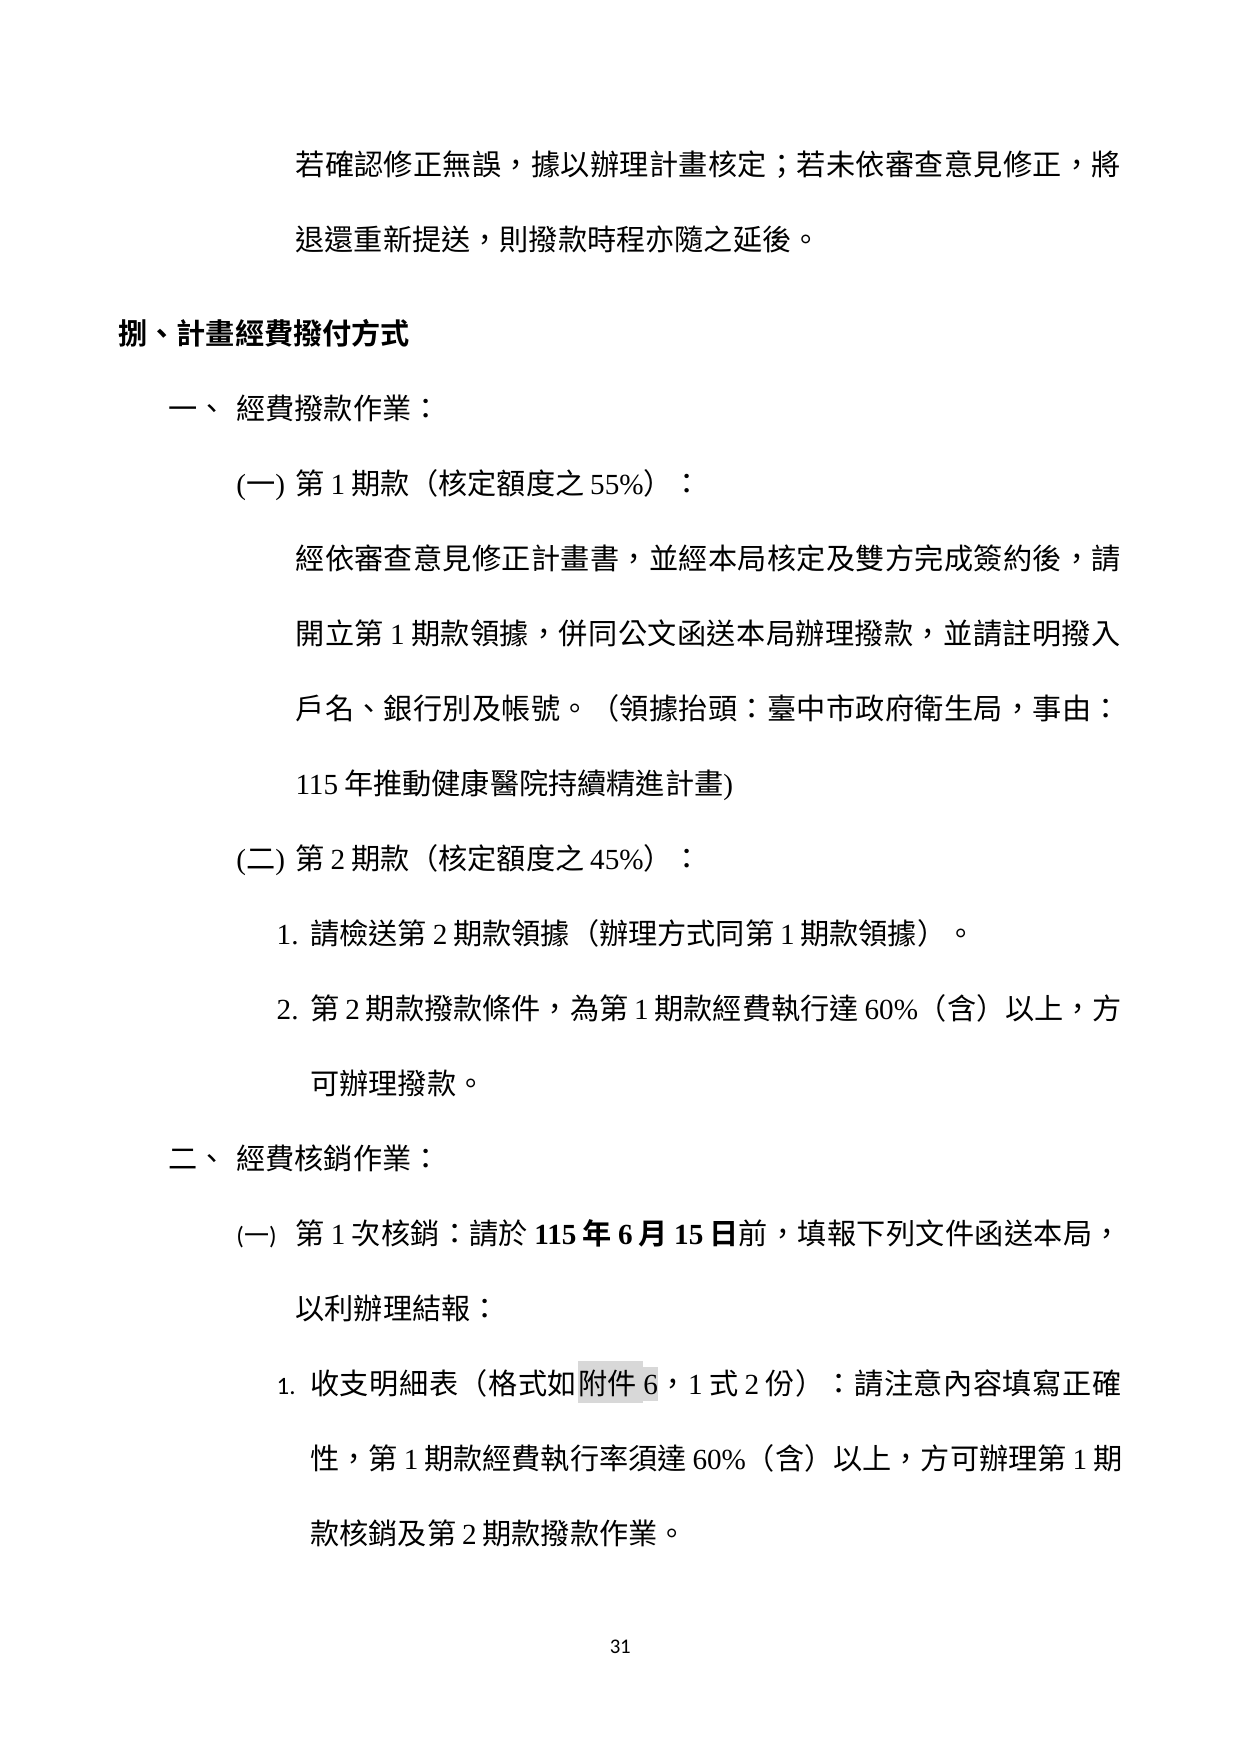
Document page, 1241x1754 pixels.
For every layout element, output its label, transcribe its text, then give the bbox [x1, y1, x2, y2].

list 經依審查意見修正計畫書，並經本局核定及雙方完成簽約後，請開立第1期款領據，併同公文函送本局辦理撥款，並請註明撥入戶名、銀行別及帳號。（領據抬頭：臺中市政府衛生局，事由：115年推動健康醫院持續精進計畫) [295, 519, 1122, 819]
list 若確認修正無誤，據以辦理計畫核定；若未依審查意見修正，將退還重新提送，則撥款時程亦隨之延後。 [236, 126, 1122, 276]
list 第2期款（核定額度之45%）： [236, 819, 1122, 894]
list 經費核銷作業： [168, 1119, 1122, 1194]
subtitle 捌、計畫經費撥付方式 [118, 294, 1122, 369]
list 請檢送第2期款領據（辦理方式同第1期款領據）。 [276, 894, 1122, 969]
list 第1期款（核定額度之55%）： [236, 444, 1122, 519]
list 收支明細表（格式如附件6，1式2份）：請注意內容填寫正確性，第1期款經費執行率須達60%（含）以上，方可辦理第1期款核銷及第2期款撥款作業。 [276, 1344, 1122, 1569]
list 第2期款撥款條件，為第1期款經費執行達60%（含）以上，方可辦理撥款。 [276, 969, 1122, 1119]
list 第1次核銷：請於115年6月15日前，填報下列文件函送本局，以利辦理結報： [236, 1194, 1122, 1344]
list 經費撥款作業： [168, 369, 1122, 444]
